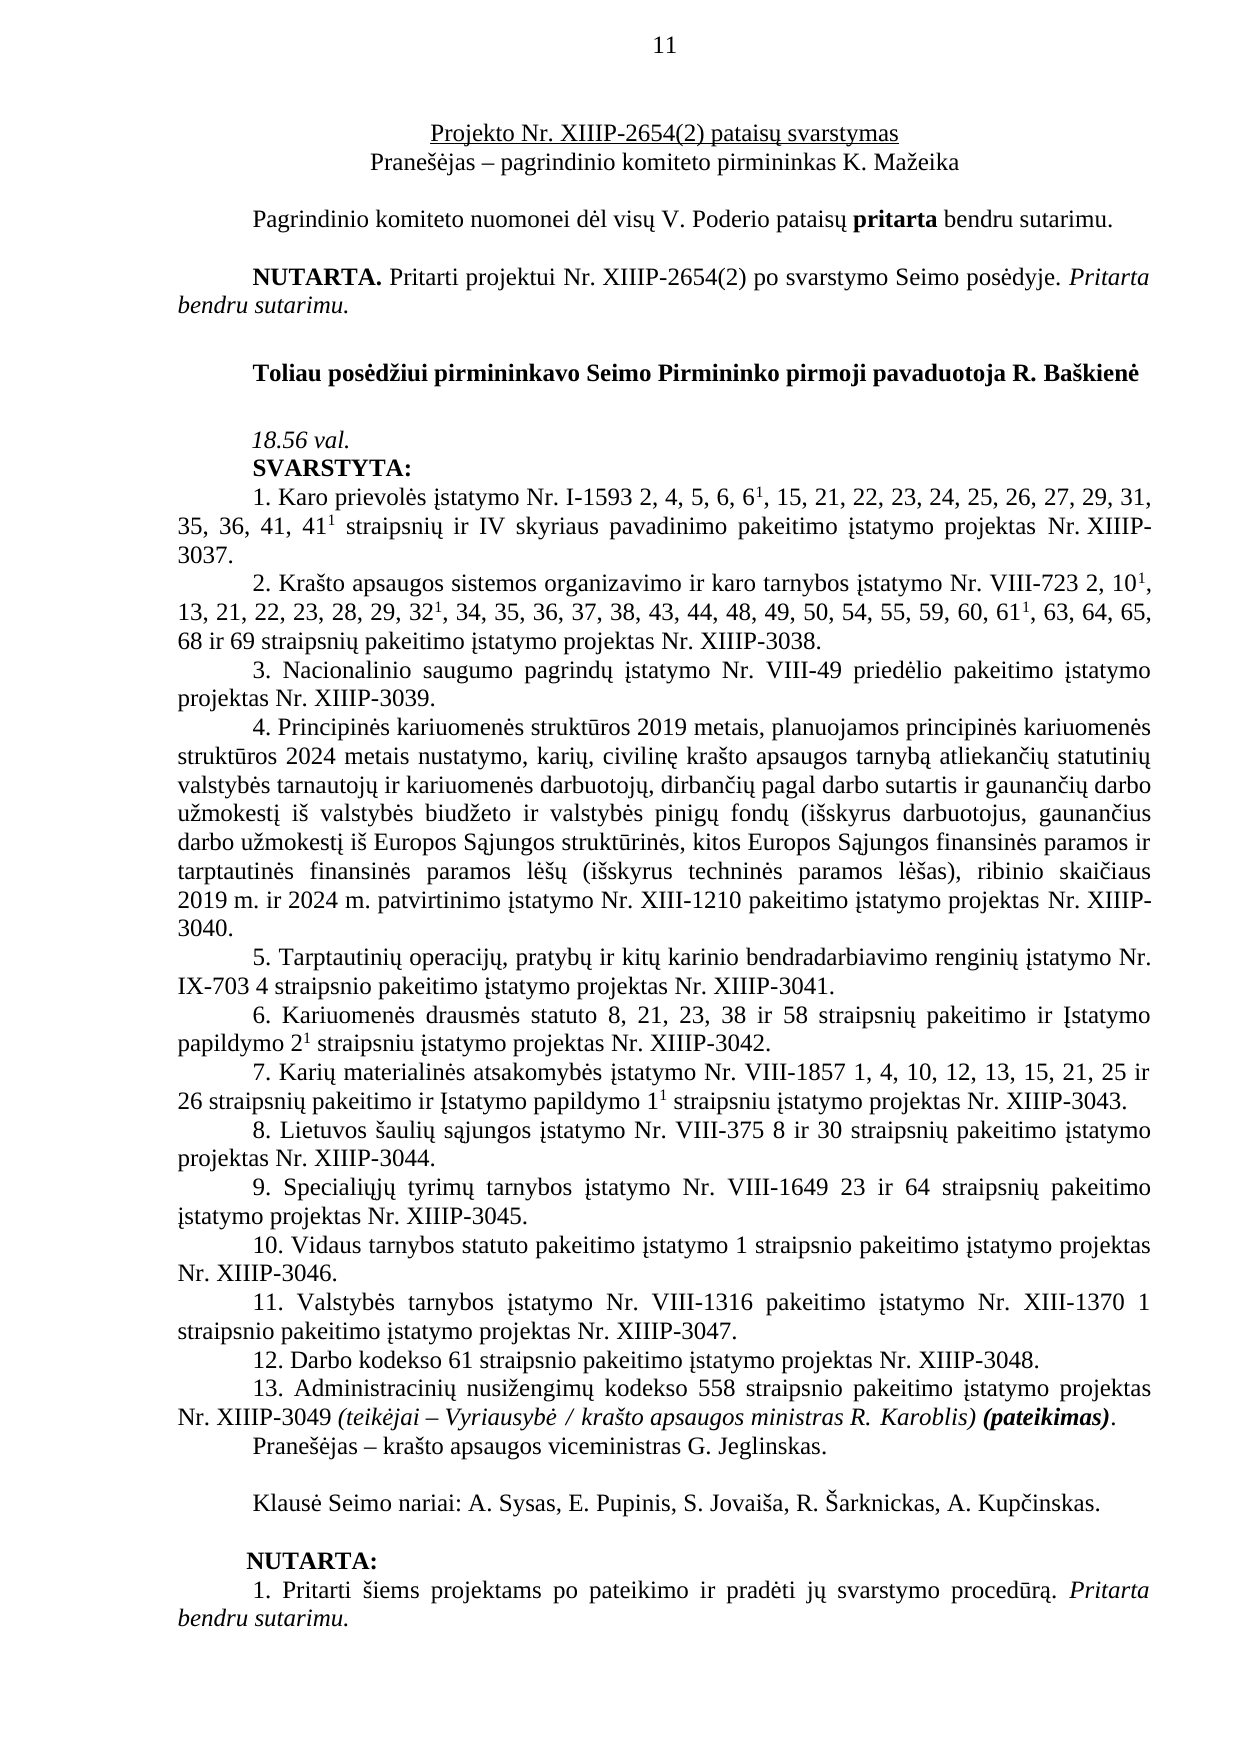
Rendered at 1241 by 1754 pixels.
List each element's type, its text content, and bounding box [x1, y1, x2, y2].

text 1. Karo prievolės įstatymo Nr. I-1593 2, 4, 5, 6, 61, 15, 21, 22, 23, 24, 25, 26, 27, 29, 31, 35, 36, 41, 411 straipsnių ir IV skyriaus pavadinimo pakeitimo įstatymo projektas Nr. XIIIP-3037. [177, 482, 1152, 568]
text 4. Principinės kariuomenės struktūros 2019 metais, planuojamos principinės kariuomenės struktūros 2024 metais nustatymo, karių, civilinę krašto apsaugos tarnybą atliekančių statutinių valstybės tarnautojų ir kariuomenės darbuotojų, dirbančių pagal darbo sutartis ir gaunančių darbo užmokestį iš valstybės biudžeto ir valstybės pinigų fondų (išskyrus darbuotojus, gaunančius darbo užmokestį iš Europos Sąjungos struktūrinės, kitos Europos Sąjungos finansinės paramos ir tarptautinės finansinės paramos lėšų (išskyrus techninės paramos lėšas), ribinio skaičiaus 2019 m. ir 2024 m. patvirtinimo įstatymo Nr. XIII-1210 pakeitimo įstatymo projektas Nr. XIIIP-3040. [177, 712, 1152, 942]
text 3. Nacionalinio saugumo pagrindų įstatymo Nr. VIII-49 priedėlio pakeitimo įstatymo projektas Nr. XIIIP-3039. [177, 655, 1152, 712]
text Pranešėjas – pagrindinio komiteto pirmininkas K. Mažeika [177, 147, 1152, 176]
text Klausė Seimo nariai: A. Sysas, E. Pupinis, S. Jovaiša, R. Šarknickas, A. Kupčinskas. [177, 1488, 1152, 1517]
text 9. Specialiųjų tyrimų tarnybos įstatymo Nr. VIII-1649 23 ir 64 straipsnių pakeitimo įstatymo projektas Nr. XIIIP-3045. [177, 1172, 1152, 1230]
text Pranešėjas – krašto apsaugos viceministras G. Jeglinskas. [177, 1431, 1152, 1460]
text 2. Krašto apsaugos sistemos organizavimo ir karo tarnybos įstatymo Nr. VIII-723 2, 101, 13, 21, 22, 23, 28, 29, 321, 34, 35, 36, 37, 38, 43, 44, 48, 49, 50, 54, 55, 59, 60, 611, 63, 64, 65, 68 ir 69 straipsnių pakeitimo įstatymo projektas Nr. XIIIP-3038. [177, 568, 1152, 655]
text NUTARTA: [177, 1546, 1152, 1575]
text 13. Administracinių nusižengimų kodekso 558 straipsnio pakeitimo įstatymo projektas Nr. XIIIP-3049 (teikėjai – Vyriausybė / krašto apsaugos ministras R. Karoblis) (pateikimas). [177, 1373, 1152, 1431]
text Pagrindinio komiteto nuomonei dėl visų V. Poderio pataisų pritarta bendru sutarimu. [177, 204, 1152, 233]
text 6. Kariuomenės drausmės statuto 8, 21, 23, 38 ir 58 straipsnių pakeitimo ir Įstatymo papildymo 21 straipsniu įstatymo projektas Nr. XIIIP-3042. [177, 1000, 1152, 1057]
text 18.56 val. [177, 425, 1152, 453]
subtitle Projekto Nr. XIIIP-2654(2) pataisų svarstymas [177, 118, 1152, 147]
text 12. Darbo kodekso 61 straipsnio pakeitimo įstatymo projektas Nr. XIIIP-3048. [177, 1345, 1152, 1373]
text 10. Vidaus tarnybos statuto pakeitimo įstatymo 1 straipsnio pakeitimo įstatymo projektas Nr. XIIIP-3046. [177, 1230, 1152, 1287]
text 11. Valstybės tarnybos įstatymo Nr. VIII-1316 pakeitimo įstatymo Nr. XIII-1370 1 straipsnio pakeitimo įstatymo projektas Nr. XIIIP-3047. [177, 1287, 1152, 1345]
text 8. Lietuvos šaulių sąjungos įstatymo Nr. VIII-375 8 ir 30 straipsnių pakeitimo įstatymo projektas Nr. XIIIP-3044. [177, 1115, 1152, 1172]
text NUTARTA. Pritarti projektui Nr. XIIIP-2654(2) po svarstymo Seimo posėdyje. Pritarta bendru sutarimu. [177, 262, 1152, 319]
text 5. Tarptautinių operacijų, pratybų ir kitų karinio bendradarbiavimo renginių įstatymo Nr. IX-703 4 straipsnio pakeitimo įstatymo projektas Nr. XIIIP-3041. [177, 942, 1152, 1000]
text SVARSTYTA: [177, 453, 1152, 482]
text Toliau posėdžiui pirmininkavo Seimo Pirmininko pirmoji pavaduotoja R. Baškienė [177, 358, 1152, 386]
text 7. Karių materialinės atsakomybės įstatymo Nr. VIII-1857 1, 4, 10, 12, 13, 15, 21, 25 ir 26 straipsnių pakeitimo ir Įstatymo papildymo 11 straipsniu įstatymo projektas Nr. XIIIP-3043. [177, 1057, 1152, 1115]
text 1. Pritarti šiems projektams po pateikimo ir pradėti jų svarstymo procedūrą. Pritarta bendru sutarimu. [177, 1575, 1152, 1632]
